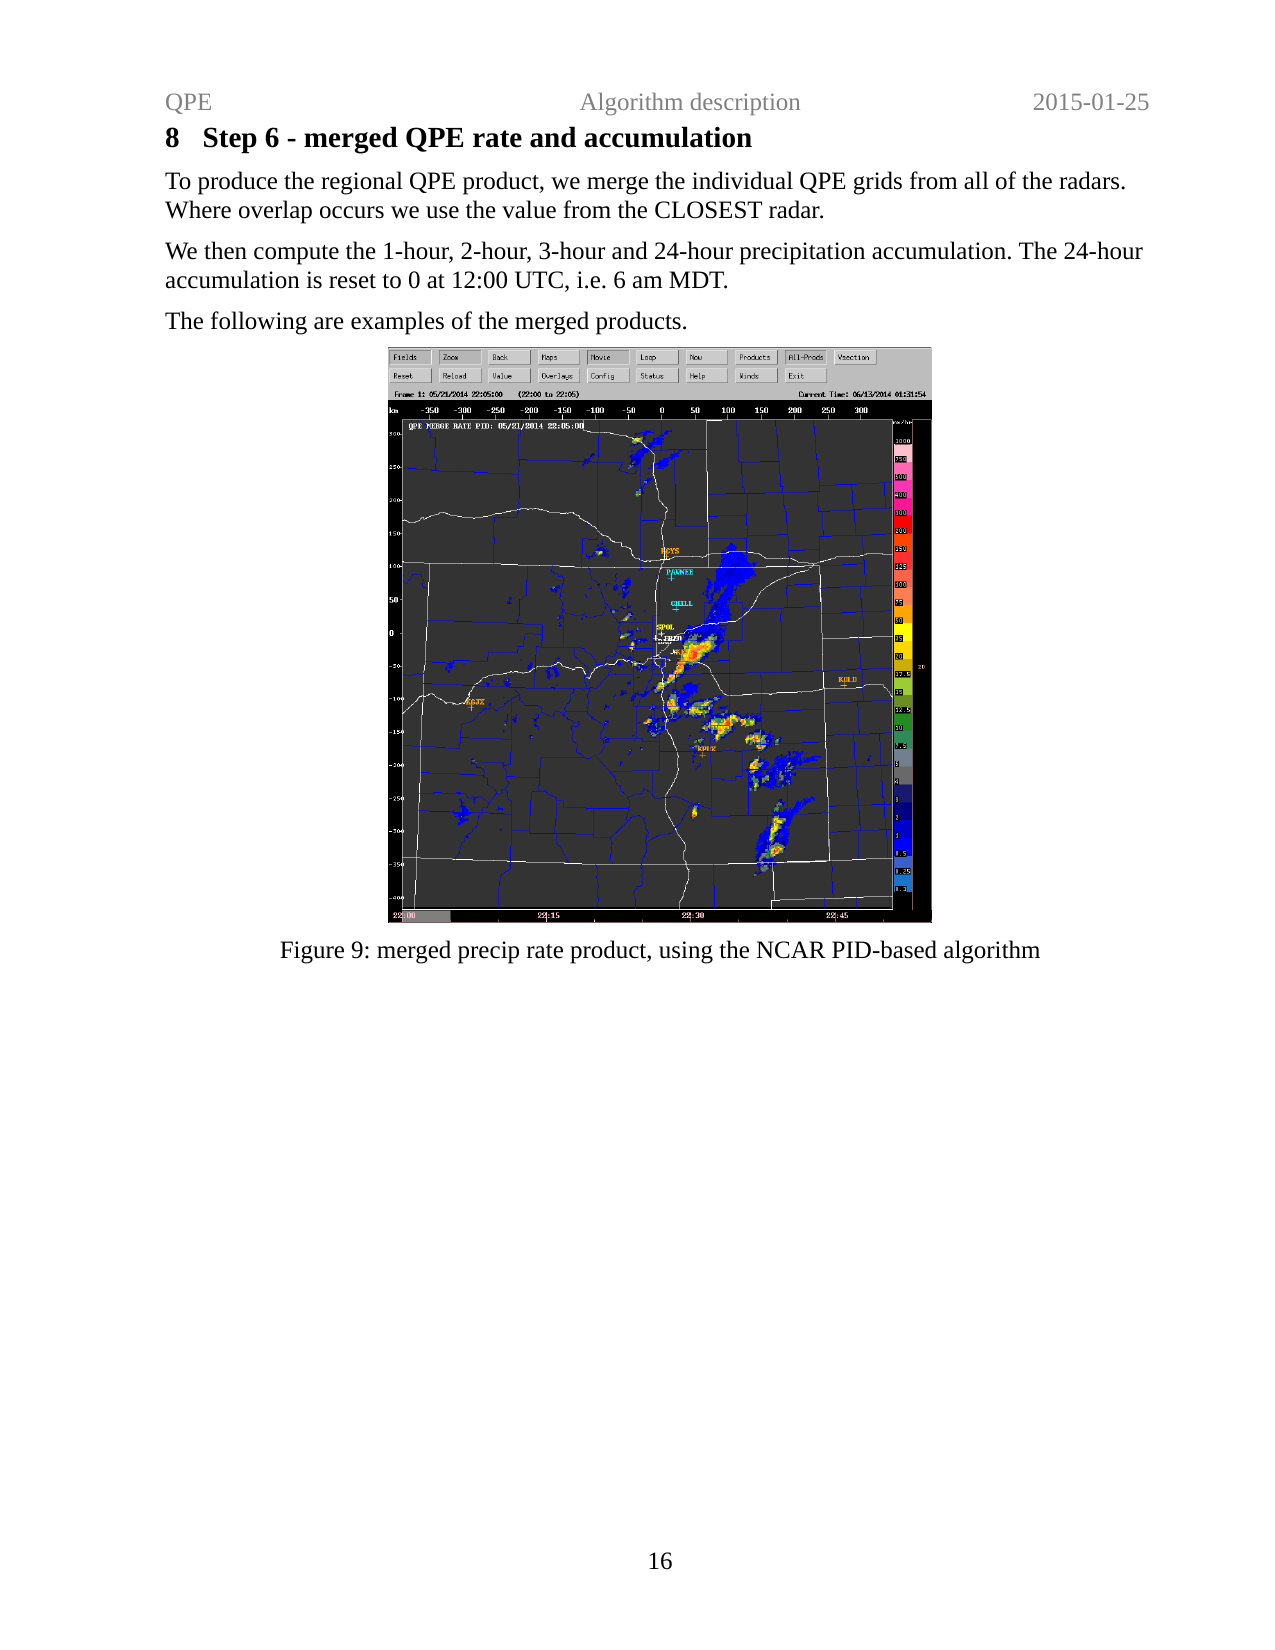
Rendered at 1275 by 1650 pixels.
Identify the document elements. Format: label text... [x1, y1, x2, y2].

text Figure 9: merged precip rate product, using the NCAR PID-based algorithm [165, 935, 1155, 963]
text To produce the regional QPE product, we merge the individual QPE grids from all of the radars. Where overlap occurs we use the value from the CLOSEST radar. [165, 166, 1155, 223]
text We then compute the 1-hour, 2-hour, 3-hour and 24-hour precipitation accumulation. The 24-hour accumulation is reset to 0 at 12:00 UTC, i.e. 6 am MDT. [165, 236, 1155, 293]
subtitle Step 6 - merged QPE rate and accumulation [165, 120, 1155, 153]
picture [388, 347, 932, 923]
text The following are examples of the merged products. [165, 306, 1155, 335]
